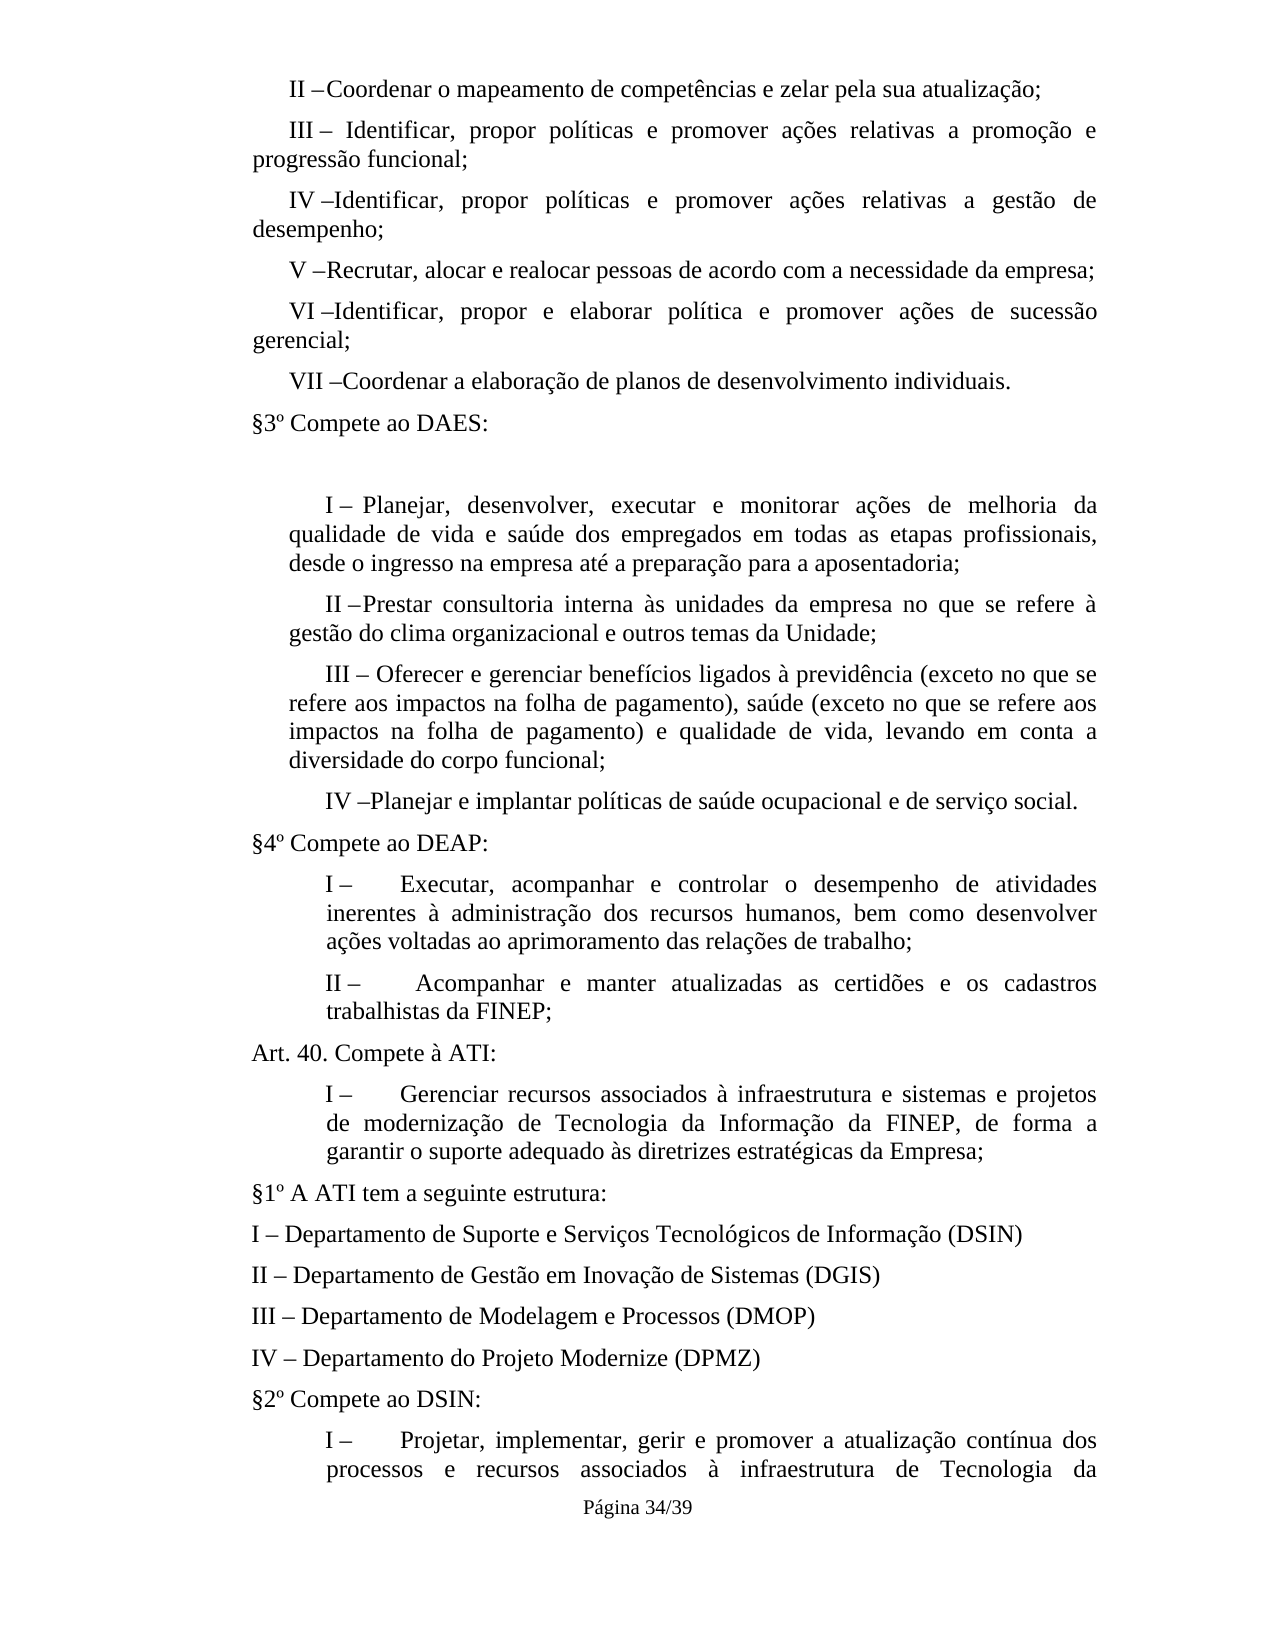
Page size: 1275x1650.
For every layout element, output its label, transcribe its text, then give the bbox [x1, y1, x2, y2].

list Identificar, propor políticas e promover ações relativas a gestão de desempenho; [215, 185, 1098, 243]
list Acompanhar e manter atualizadas as certidões e os cadastros trabalhistas da FINEP; [251, 968, 1098, 1025]
list Coordenar o mapeamento de competências e zelar pela sua atualização; [215, 74, 1098, 103]
list Gerenciar recursos associados à infraestrutura e sistemas e projetos de modernização de Tecnologia da Informação da FINEP, de forma a garantir o suporte adequado às diretrizes estratégicas da Empresa; [251, 1079, 1098, 1165]
list Planejar, desenvolver, executar e monitorar ações de melhoria da qualidade de vida e saúde dos empregados em todas as etapas profissionais, desde o ingresso na empresa até a preparação para a aposentadoria; [251, 490, 1098, 576]
text I – Departamento de Suporte e Serviços Tecnológicos de Informação (DSIN) [177, 1219, 1098, 1248]
text §4º Compete ao DEAP: [177, 828, 1098, 856]
text III – Departamento de Modelagem e Processos (DMOP) [177, 1301, 1098, 1330]
list Identificar, propor políticas e promover ações relativas a promoção e progressão funcional; [215, 115, 1098, 173]
list Identificar, propor e elaborar política e promover ações de sucessão gerencial; [215, 296, 1098, 354]
text §3º Compete ao DAES: [177, 408, 1098, 436]
text II – Departamento de Gestão em Inovação de Sistemas (DGIS) [177, 1260, 1098, 1289]
list Planejar e implantar políticas de saúde ocupacional e de serviço social. [251, 786, 1098, 815]
text Art. 40. Compete à ATI: [177, 1038, 1098, 1066]
list Oferecer e gerenciar benefícios ligados à previdência (exceto no que se refere aos impactos na folha de pagamento), saúde (exceto no que se refere aos impactos na folha de pagamento) e qualidade de vida, levando em conta a diversidade do corpo funcional; [251, 659, 1098, 774]
list Recrutar, alocar e realocar pessoas de acordo com a necessidade da empresa; [215, 255, 1098, 284]
text IV – Departamento do Projeto Modernize (DPMZ) [177, 1343, 1098, 1371]
text §1º A ATI tem a seguinte estrutura: [177, 1178, 1098, 1206]
list Prestar consultoria interna às unidades da empresa no que se refere à gestão do clima organizacional e outros temas da Unidade; [251, 589, 1098, 646]
text §2º Compete ao DSIN: [177, 1384, 1098, 1413]
list Executar, acompanhar e controlar o desempenho de atividades inerentes à administração dos recursos humanos, bem como desenvolver ações voltadas ao aprimoramento das relações de trabalho; [251, 869, 1098, 955]
list Coordenar a elaboração de planos de desenvolvimento individuais. [215, 366, 1098, 395]
list Projetar, implementar, gerir e promover a atualização contínua dos processos e recursos associados à infraestrutura de Tecnologia da [251, 1425, 1098, 1483]
